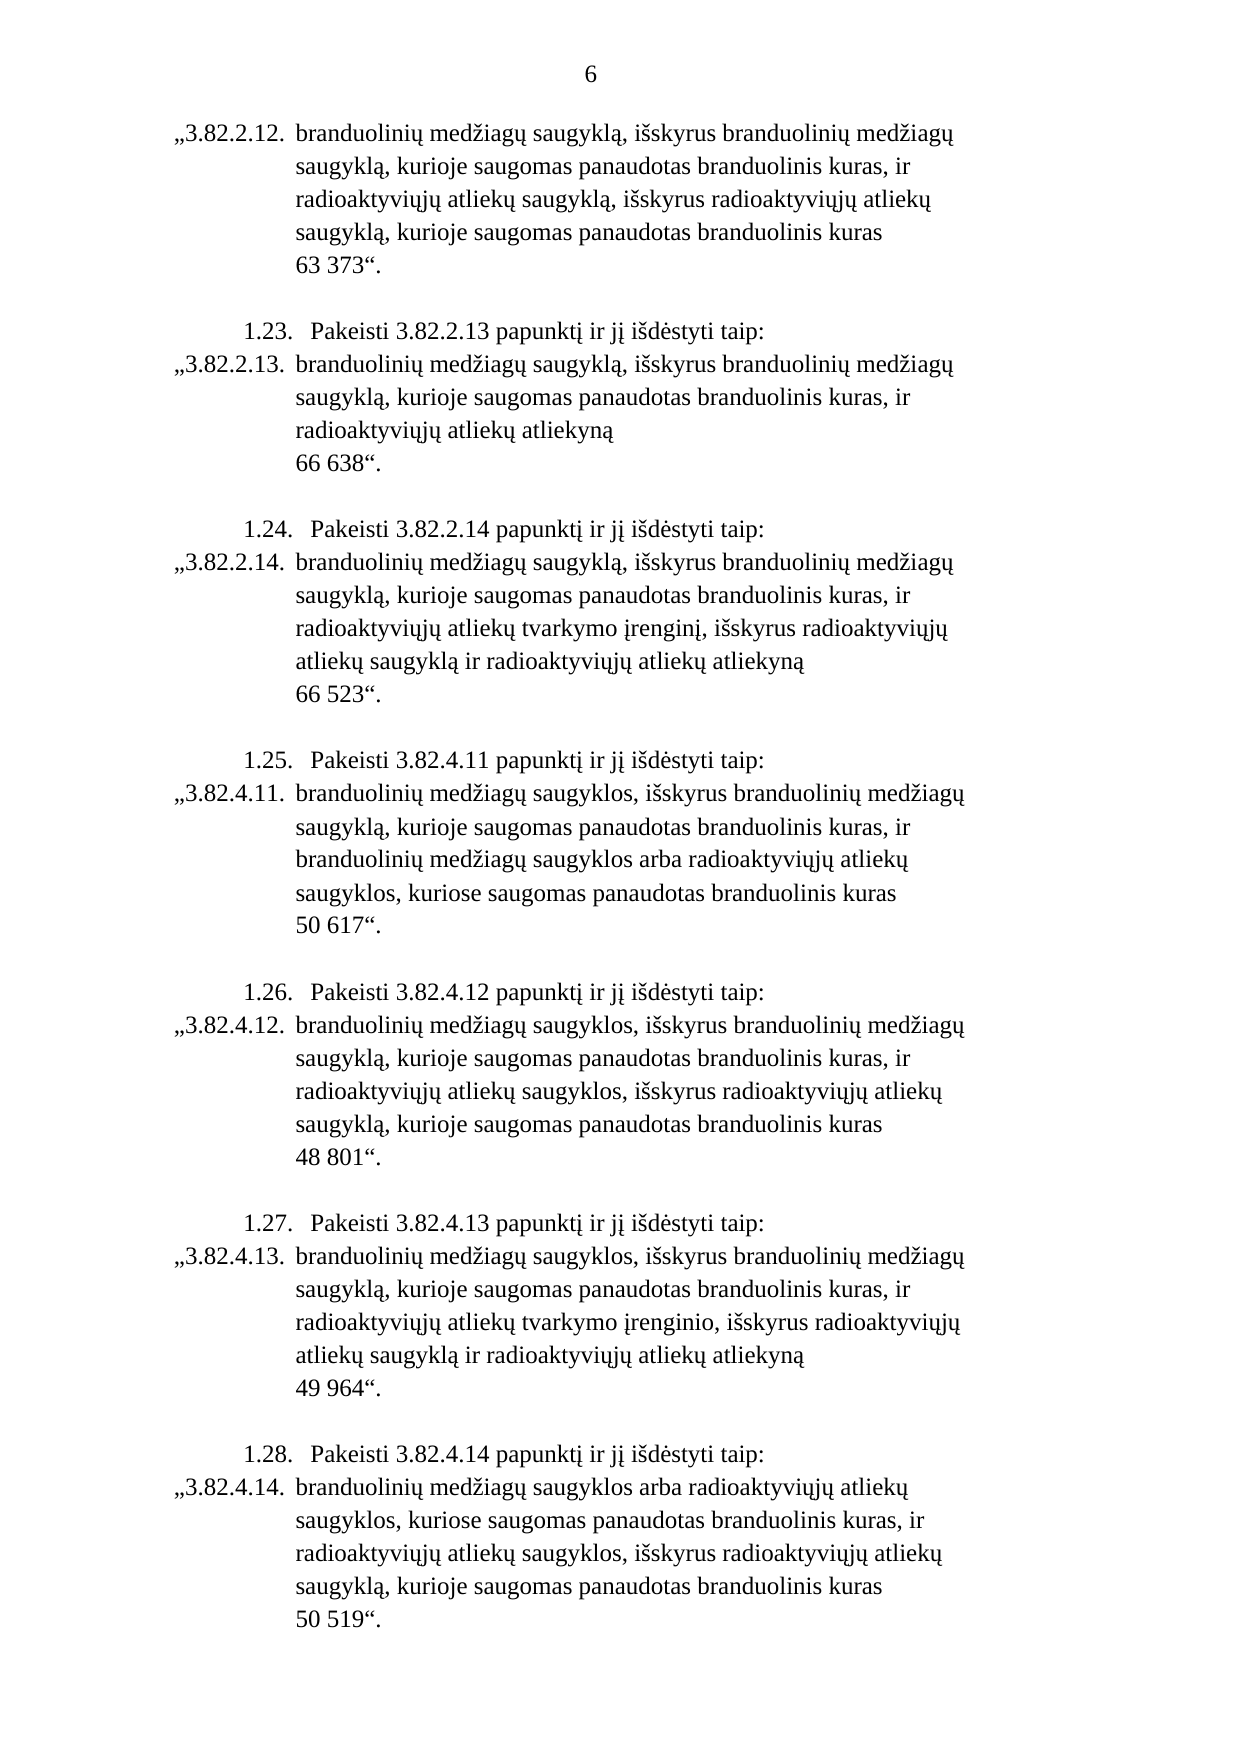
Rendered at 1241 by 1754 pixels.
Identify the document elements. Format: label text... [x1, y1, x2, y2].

text „3.82.2.14. branduolinių medžiagų saugyklą, išskyrus branduolinių medžiagų saugyklą, kurioje saugomas panaudotas branduolinis kuras, ir radioaktyviųjų atliekų tvarkymo įrenginį, išskyrus radioaktyviųjų atliekų saugyklą ir radioaktyviųjų atliekų atliekyną 66 523“. [174, 547, 1004, 708]
text 1.23. Pakeisti 3.82.2.13 papunktį ir jį išdėstyti taip: [243, 316, 1004, 345]
text „3.82.4.12. branduolinių medžiagų saugyklos, išskyrus branduolinių medžiagų saugyklą, kurioje saugomas panaudotas branduolinis kuras, ir radioaktyviųjų atliekų saugyklos, išskyrus radioaktyviųjų atliekų saugyklą, kurioje saugomas panaudotas branduolinis kuras 48 801“. [174, 1010, 1004, 1171]
text 1.24. Pakeisti 3.82.2.14 papunktį ir jį išdėstyti taip: [243, 514, 1004, 543]
text 1.26. Pakeisti 3.82.4.12 papunktį ir jį išdėstyti taip: [243, 977, 1004, 1005]
text „3.82.4.14. branduolinių medžiagų saugyklos arba radioaktyviųjų atliekų saugyklos, kuriose saugomas panaudotas branduolinis kuras, ir radioaktyviųjų atliekų saugyklos, išskyrus radioaktyviųjų atliekų saugyklą, kurioje saugomas panaudotas branduolinis kuras 50 519“. [174, 1472, 1004, 1633]
text 1.28. Pakeisti 3.82.4.14 papunktį ir jį išdėstyti taip: [243, 1439, 1004, 1468]
text „3.82.2.12. branduolinių medžiagų saugyklą, išskyrus branduolinių medžiagų saugyklą, kurioje saugomas panaudotas branduolinis kuras, ir radioaktyviųjų atliekų saugyklą, išskyrus radioaktyviųjų atliekų saugyklą, kurioje saugomas panaudotas branduolinis kuras 63 373“. [174, 118, 1004, 279]
text „3.82.4.11. branduolinių medžiagų saugyklos, išskyrus branduolinių medžiagų saugyklą, kurioje saugomas panaudotas branduolinis kuras, ir branduolinių medžiagų saugyklos arba radioaktyviųjų atliekų saugyklos, kuriose saugomas panaudotas branduolinis kuras 50 617“. [174, 778, 1004, 939]
text „3.82.4.13. branduolinių medžiagų saugyklos, išskyrus branduolinių medžiagų saugyklą, kurioje saugomas panaudotas branduolinis kuras, ir radioaktyviųjų atliekų tvarkymo įrenginio, išskyrus radioaktyviųjų atliekų saugyklą ir radioaktyviųjų atliekų atliekyną 49 964“. [174, 1241, 1004, 1402]
text 1.27. Pakeisti 3.82.4.13 papunktį ir jį išdėstyti taip: [243, 1208, 1004, 1237]
text „3.82.2.13. branduolinių medžiagų saugyklą, išskyrus branduolinių medžiagų saugyklą, kurioje saugomas panaudotas branduolinis kuras, ir radioaktyviųjų atliekų atliekyną 66 638“. [174, 349, 1004, 477]
text 1.25. Pakeisti 3.82.4.11 papunktį ir jį išdėstyti taip: [243, 746, 1004, 774]
